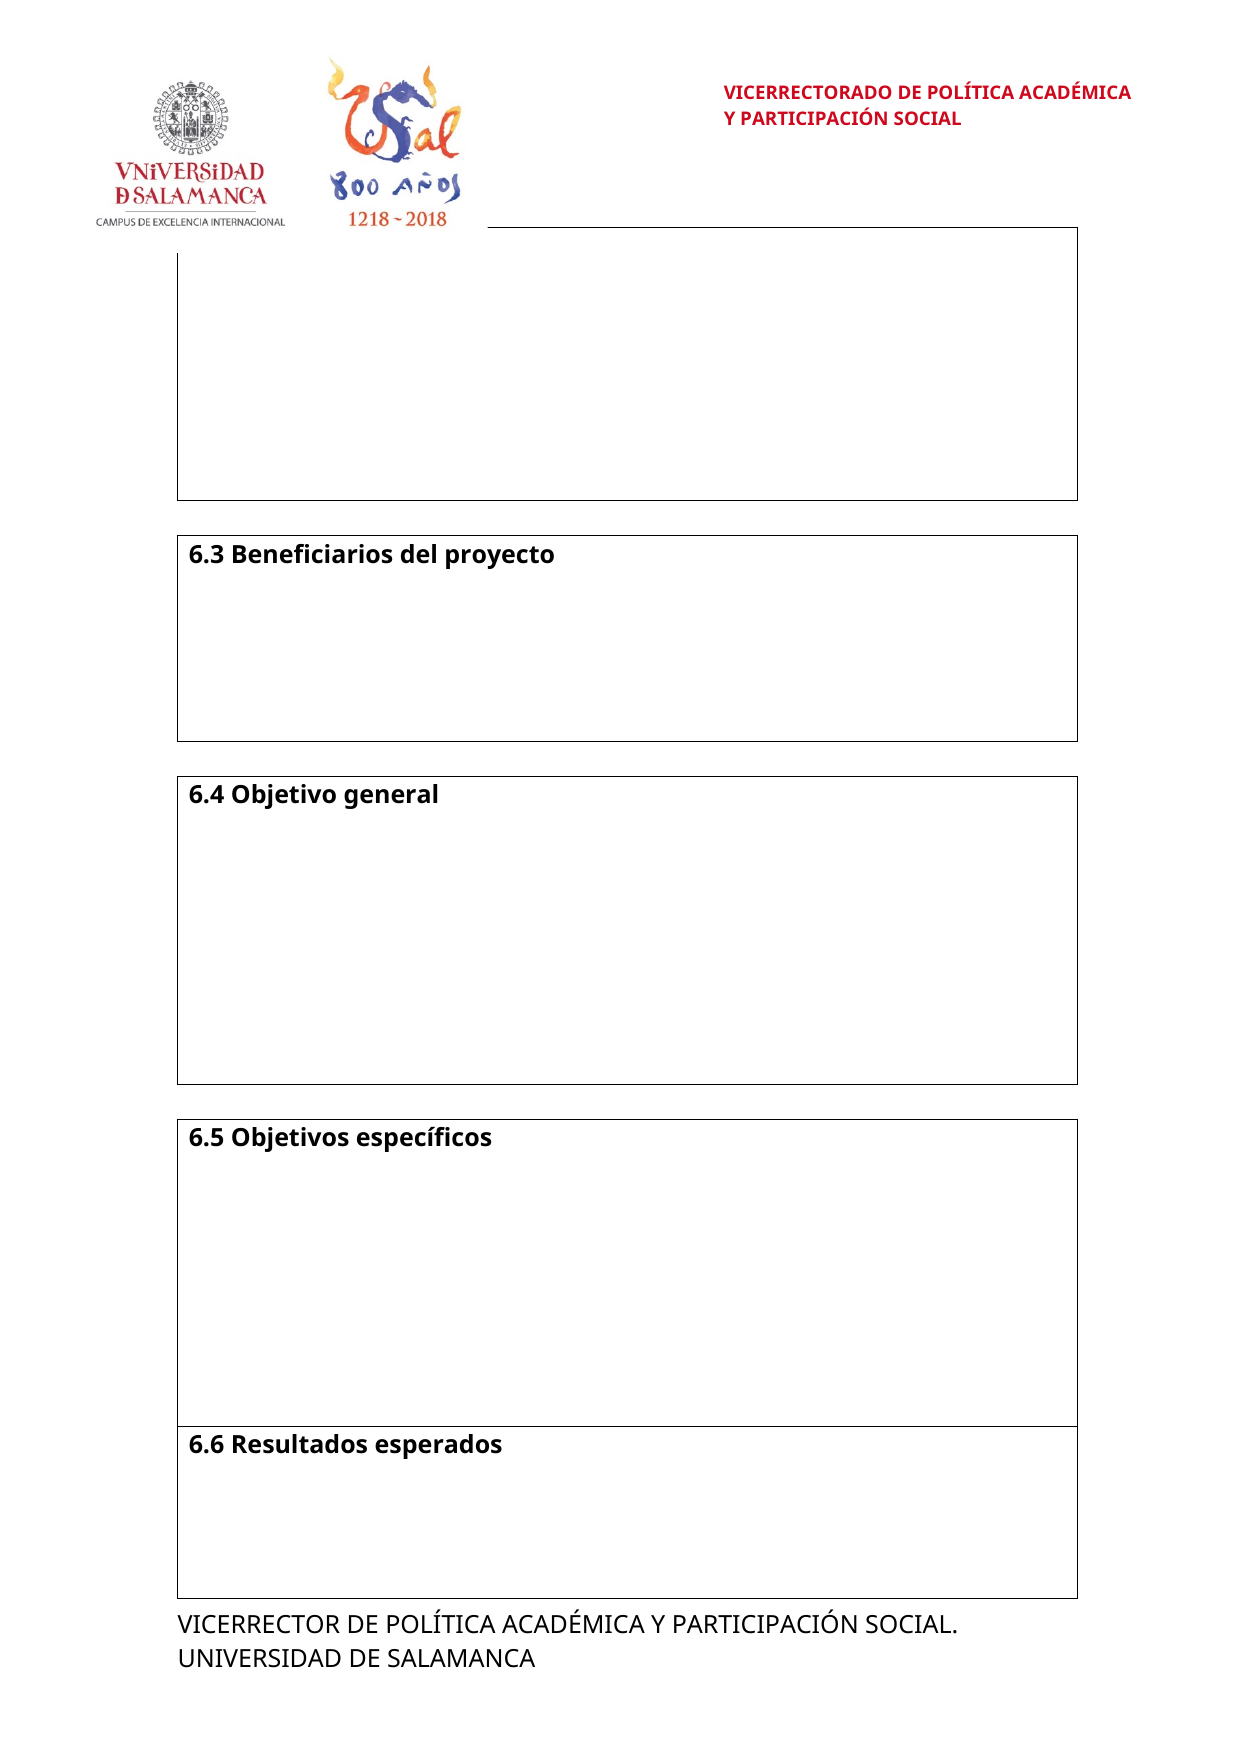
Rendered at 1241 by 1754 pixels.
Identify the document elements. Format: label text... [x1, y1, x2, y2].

table_header 6.4 Objetivo general [178, 777, 1077, 1083]
table_header [178, 228, 1077, 500]
table_cell 6.6 Resultados esperados [178, 1427, 1077, 1597]
table_header 6.3 Beneficiarios del proyecto [178, 536, 1077, 741]
table_header 6.5 Objetivos específicos [178, 1120, 1077, 1426]
